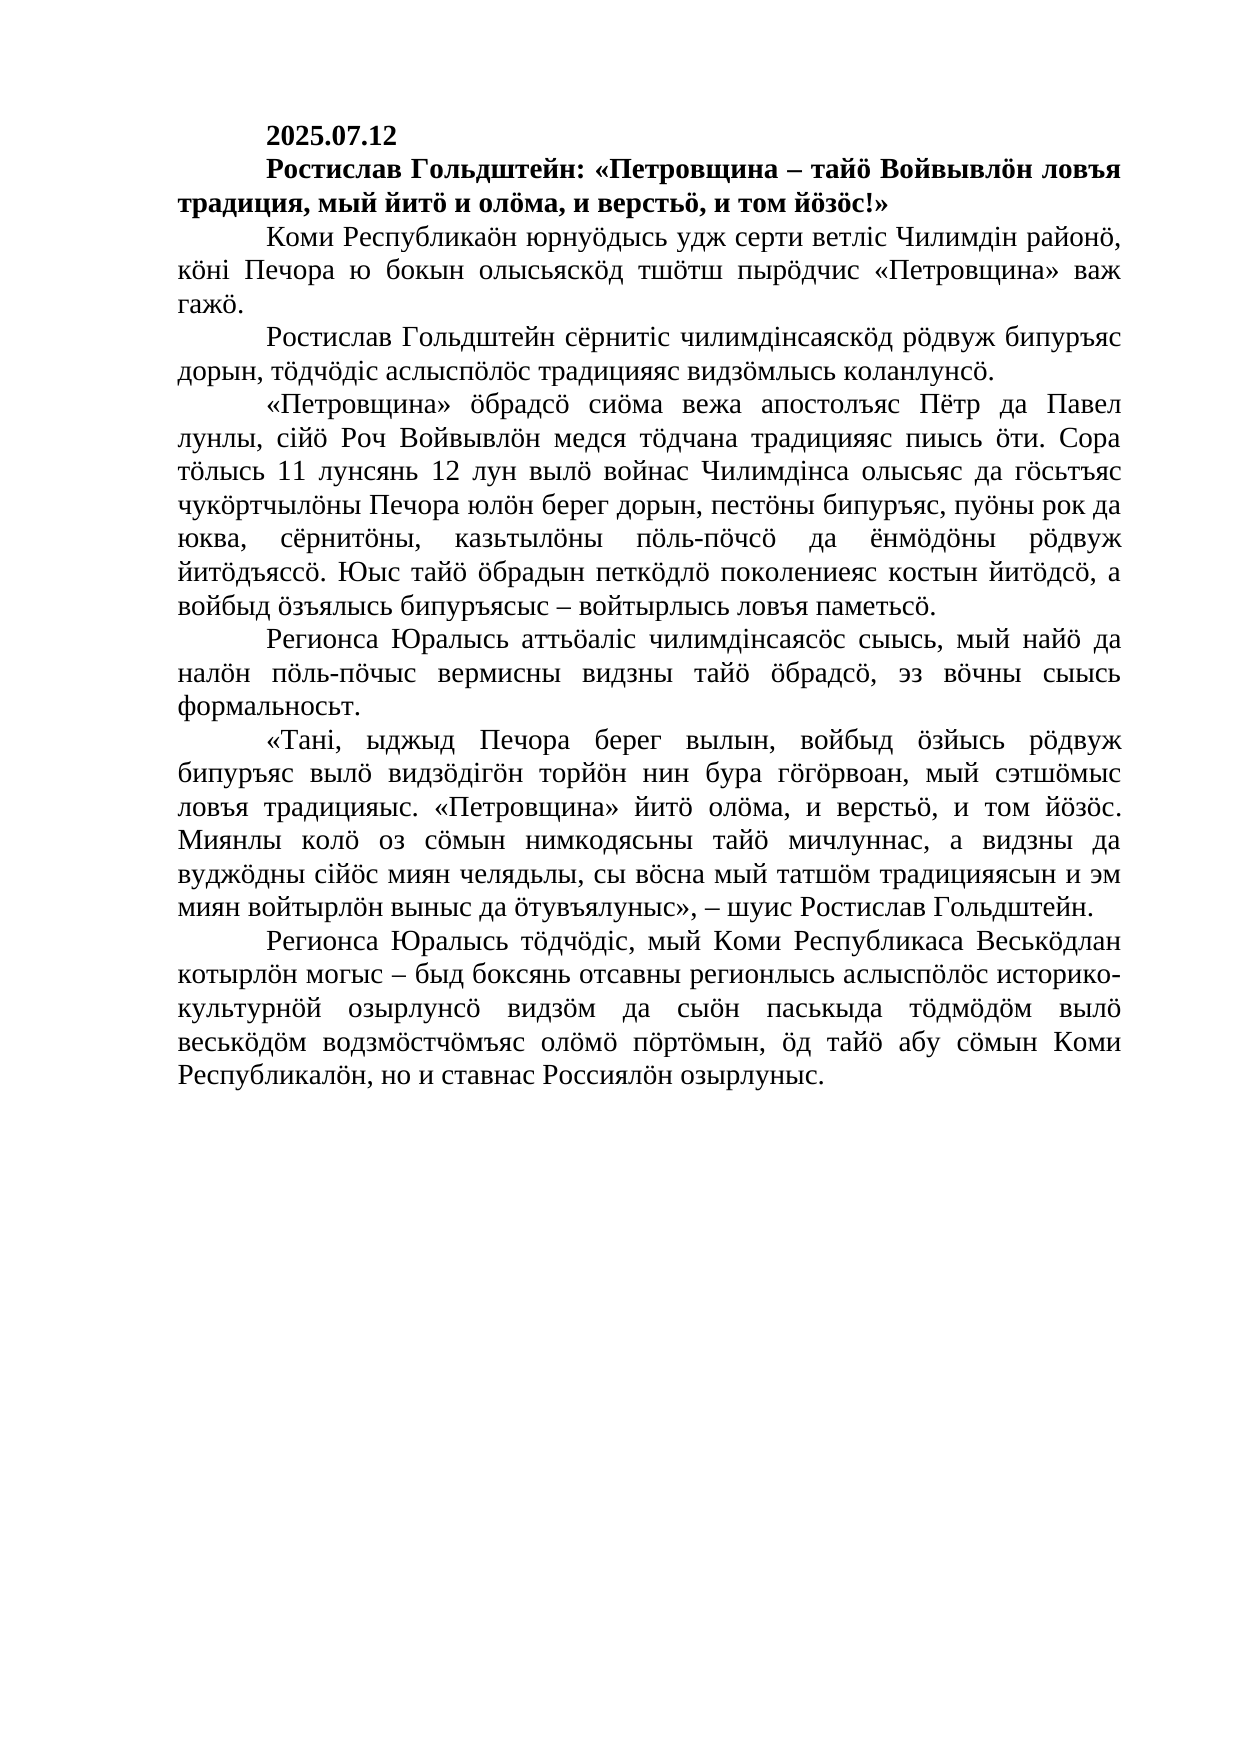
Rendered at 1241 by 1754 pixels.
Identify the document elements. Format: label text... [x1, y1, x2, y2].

text Регионса Юралысь аттьӧаліс чилимдінсаясӧс сыысь, мый найӧ да налӧн пӧль-пӧчыс вермисны видзны тайӧ ӧбрадсӧ, эз вӧчны сыысь формальносьт. [177, 621, 1122, 722]
text 2025.07.12 [177, 118, 1122, 152]
text «Тані, ыджыд Печора берег вылын, войбыд ӧзйысь рӧдвуж бипуръяс вылӧ видзӧдігӧн торйӧн нин бура гӧгӧрвоан, мый сэтшӧмыс ловъя традицияыс. «Петровщина» йитӧ олӧма, и верстьӧ, и том йӧзӧс. Миянлы колӧ оз сӧмын нимкодясьны тайӧ мичлуннас, а видзны да вуджӧдны сійӧс миян челядьлы, сы вӧсна мый татшӧм традицияясын и эм миян войтырлӧн выныс да ӧтувъялуныс», – шуис Ростислав Гольдштейн. [177, 722, 1122, 923]
text Ростислав Гольдштейн: «Петровщина – тайӧ Войвывлӧн ловъя традиция, мый йитӧ и олӧма, и верстьӧ, и том йӧзӧс!» [177, 152, 1122, 219]
text «Петровщина» ӧбрадсӧ сиӧма вежа апостолъяс Пётр да Павел лунлы, сійӧ Роч Войвывлӧн медся тӧдчана традицияяс пиысь ӧти. Сора тӧлысь 11 лунсянь 12 лун вылӧ войнас Чилимдінса олысьяс да гӧсьтъяс чукӧртчылӧны Печора юлӧн берег дорын, пестӧны бипуръяс, пуӧны рок да юква, сёрнитӧны, казьтылӧны пӧль-пӧчсӧ да ёнмӧдӧны рӧдвуж йитӧдъяссӧ. Юыс тайӧ ӧбрадын петкӧдлӧ поколениеяс костын йитӧдсӧ, а войбыд ӧзъялысь бипуръясыс – войтырлысь ловъя паметьсӧ. [177, 386, 1122, 621]
text Ростислав Гольдштейн сёрнитіс чилимдінсаяскӧд рӧдвуж бипуръяс дорын, тӧдчӧдіс аслыспӧлӧс традицияяс видзӧмлысь коланлунсӧ. [177, 319, 1122, 386]
text Регионса Юралысь тӧдчӧдіс, мый Коми Республикаса Веськӧдлан котырлӧн могыс – быд боксянь отсавны регионлысь аслыспӧлӧс историко-культурнӧй озырлунсӧ видзӧм да сыӧн паськыда тӧдмӧдӧм вылӧ веськӧдӧм водзмӧстчӧмъяс олӧмӧ пӧртӧмын, ӧд тайӧ абу сӧмын Коми Республикалӧн, но и ставнас Россиялӧн озырлуныс. [177, 923, 1122, 1091]
text Коми Республикаӧн юрнуӧдысь удж серти ветліс Чилимдін районӧ, кӧні Печора ю бокын олысьяскӧд тшӧтш пырӧдчис «Петровщина» важ гажӧ. [177, 219, 1122, 319]
